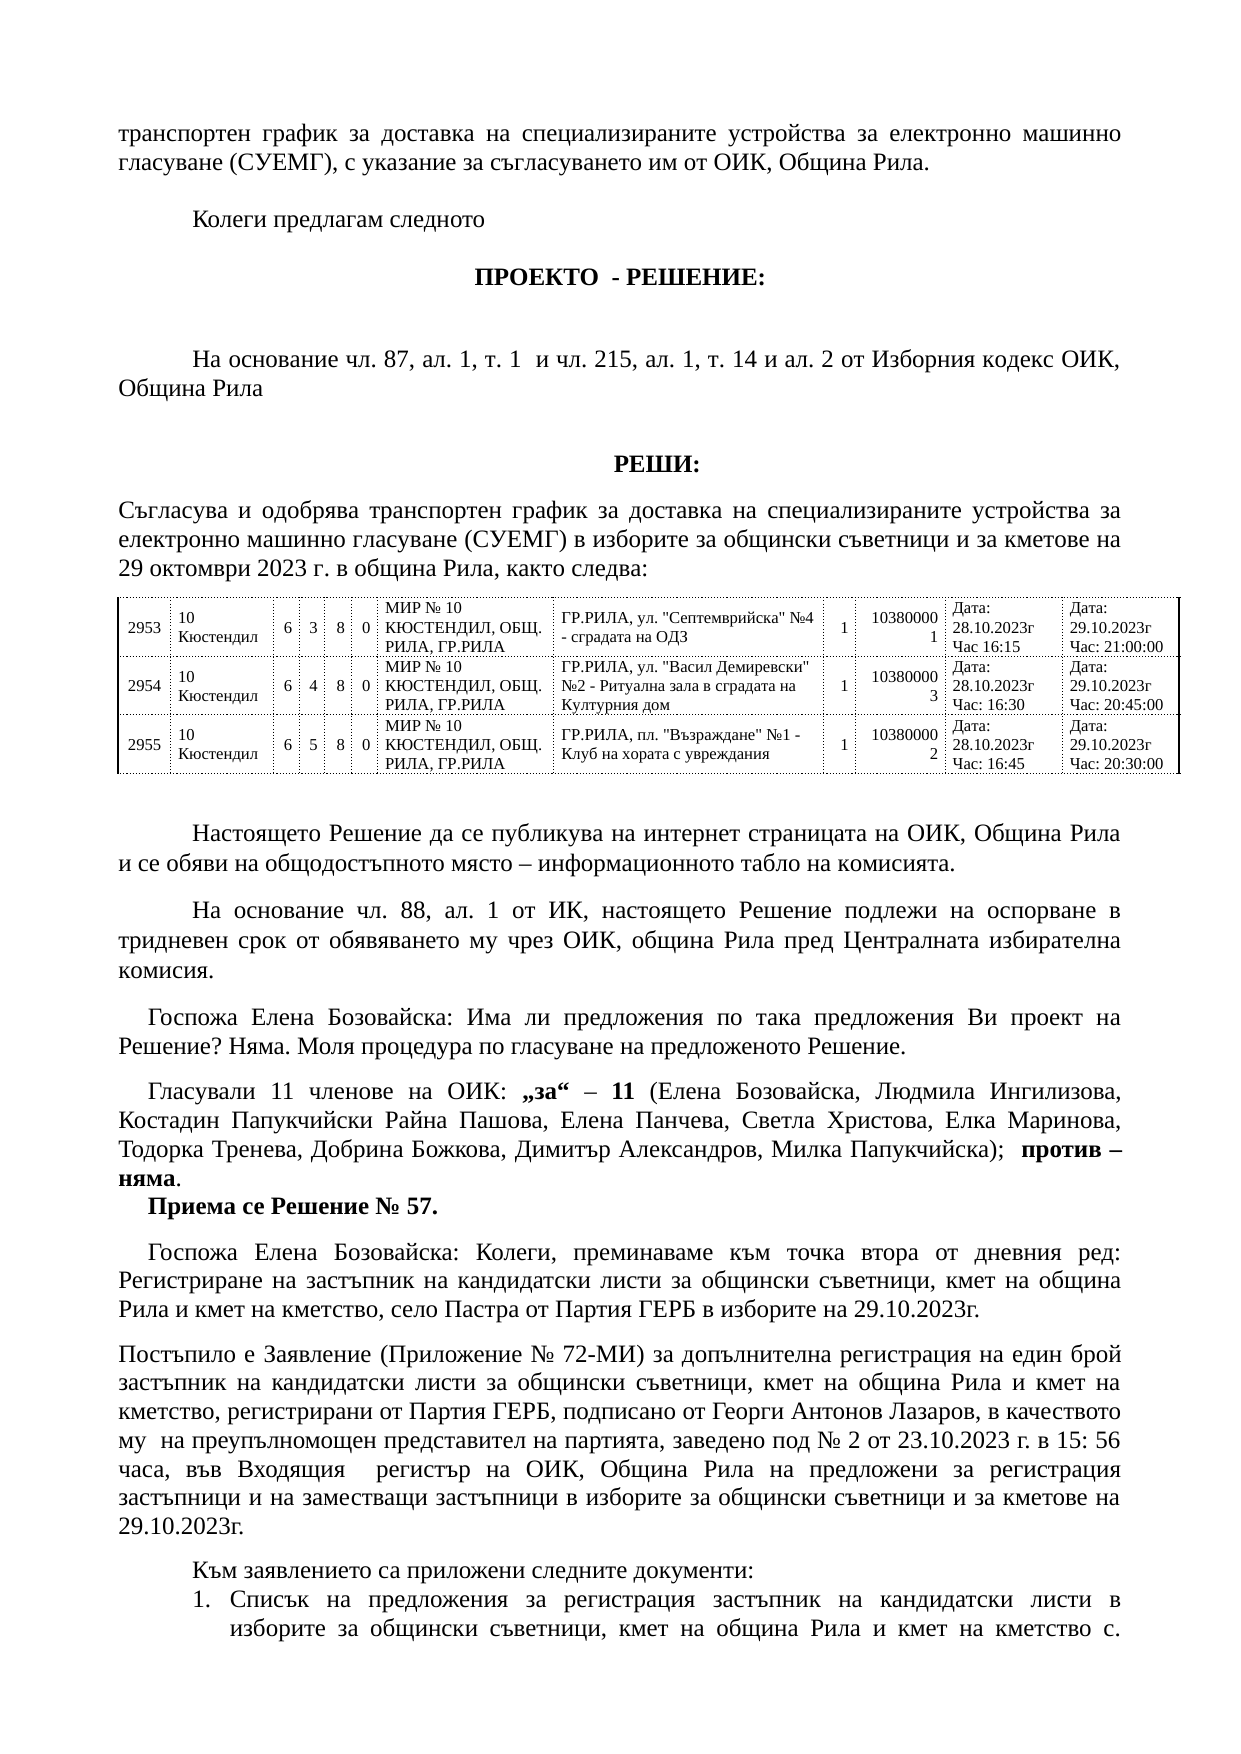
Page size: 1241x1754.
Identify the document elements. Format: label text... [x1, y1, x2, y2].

table_header 1 [823, 597, 856, 656]
table_header 103800001 [856, 597, 945, 656]
table_cell 103800002 [856, 714, 945, 773]
table_cell Дата: 28.10.2023г Час: 16:45 [945, 714, 1062, 773]
text Госпожа Елена Бозовайска: Колеги, преминаваме към точка втора от дневния ред: Регистриране на застъпник на кандидатски листи за общински съветници, кмет на община Рила и кмет на кметство, село Пастра от Партия ГЕРБ в изборите на 29.10.2023г. [118, 1237, 1122, 1323]
table_cell МИР № 10 КЮСТЕНДИЛ, ОБЩ. РИЛА, ГР.РИЛА [378, 656, 554, 714]
text Госпожа Елена Бозовайска: Има ли предложения по така предложения Ви проект на Решение? Няма. Моля процедура по гласуване на предложеното Решение. [118, 1002, 1122, 1060]
table_header МИР № 10 КЮСТЕНДИЛ, ОБЩ. РИЛА, ГР.РИЛА [378, 597, 554, 656]
text Съгласува и одобрява транспортен график за доставка на специализираните устройства за електронно машинно гласуване (СУЕМГ) в изборите за общински съветници и за кметове на 29 октомври 2023 г. в община Рила, както следва: [118, 495, 1122, 582]
table_cell 1 [823, 656, 856, 714]
table_cell 5 [299, 714, 325, 773]
table_cell 0 [352, 714, 377, 773]
text Настоящето Решение да се публикува на интернет страницата на ОИК, Община Рила и се обяви на общодостъпното място – информационното табло на комисията. [118, 818, 1122, 877]
table_header 3 [299, 597, 325, 656]
text Приема се Решение № 57. [118, 1191, 1122, 1220]
table_header 2953 [119, 597, 171, 656]
text транспортен график за доставка на специализираните устройства за електронно машинно гласуване (СУЕМГ), с указание за съгласуването им от ОИК, Община Рила. [118, 118, 1122, 176]
text На основание чл. 88, ал. 1 от ИК, настоящето Решение подлежи на оспорване в тридневен срок от обявяването му чрез ОИК, община Рила пред Централната избирателна комисия. [118, 895, 1122, 984]
table_cell Дата: 29.10.2023г Час: 20:30:00 [1062, 714, 1178, 773]
table_header 10 Кюстендил [171, 597, 274, 656]
table_cell 2955 [119, 714, 171, 773]
list Списък на предложения за регистрация застъпник на кандидатски листи в изборите за общински съветници, кмет на община Рила и кмет на кметство с. [192, 1584, 1122, 1642]
table_header 6 [274, 597, 299, 656]
text РЕШИ: [118, 449, 1122, 477]
text Към заявлението са приложени следните документи: [118, 1556, 1122, 1584]
table_header Дата: 29.10.2023г Час: 21:00:00 [1062, 597, 1178, 656]
table_header 8 [325, 597, 352, 656]
table_cell Дата: 28.10.2023г Час: 16:30 [945, 656, 1062, 714]
table_cell 8 [325, 656, 352, 714]
table_cell 6 [274, 656, 299, 714]
table_cell 6 [274, 714, 299, 773]
table_cell Дата: 29.10.2023г Час: 20:45:00 [1062, 656, 1178, 714]
table_cell 4 [299, 656, 325, 714]
table_header Дата: 28.10.2023г Час 16:15 [945, 597, 1062, 656]
table_cell 0 [352, 656, 377, 714]
table_cell 8 [325, 714, 352, 773]
table_cell МИР № 10 КЮСТЕНДИЛ, ОБЩ. РИЛА, ГР.РИЛА [378, 714, 554, 773]
table_cell 103800003 [856, 656, 945, 714]
table_cell 2954 [119, 656, 171, 714]
table_cell 10 Кюстендил [171, 714, 274, 773]
text Гласували 11 членове на ОИК: „за“ – 11 (Елена Бозовайска, Людмила Ингилизова, Костадин Папукчийски Райна Пашова, Елена Панчева, Светла Христова, Елка Маринова, Тодорка Тренева, Добрина Божкова, Димитър Александров, Милка Папукчийска); против – няма. [118, 1076, 1122, 1191]
text Колеги предлагам следното [118, 204, 1122, 233]
text Постъпило е Заявление (Приложение № 72-МИ) за допълнителна регистрация на един брой застъпник на кандидатски листи за общински съветници, кмет на община Рила и кмет на кметство, регистрирани от Партия ГЕРБ, подписано от Георги Антонов Лазаров, в качеството му на преупълномощен представител на партията, заведено под № 2 от 23.10.2023 г. в 15: 56 часа, във Входящия регистър на ОИК, Община Рила на предложени за регистрация застъпници и на заместващи застъпници в изборите за общински съветници и за кметове на 29.10.2023г. [118, 1339, 1122, 1540]
table_header 0 [352, 597, 377, 656]
table_cell 1 [823, 714, 856, 773]
table_cell ГР.РИЛА, ул. "Васил Демиревски" №2 - Ритуална зала в сградата на Културния дом [554, 656, 823, 714]
text ПРОЕКТО - РЕШЕНИЕ: [118, 262, 1122, 291]
text На основание чл. 87, ал. 1, т. 1 и чл. 215, ал. 1, т. 14 и ал. 2 от Изборния кодекс ОИК, Община Рила [118, 344, 1122, 402]
table_cell ГР.РИЛА, пл. "Възраждане" №1 - Клуб на хората с увреждания [554, 714, 823, 773]
table_header ГР.РИЛА, ул. "Септемврийска" №4 - сградата на ОДЗ [554, 597, 823, 656]
table_cell 10 Кюстендил [171, 656, 274, 714]
